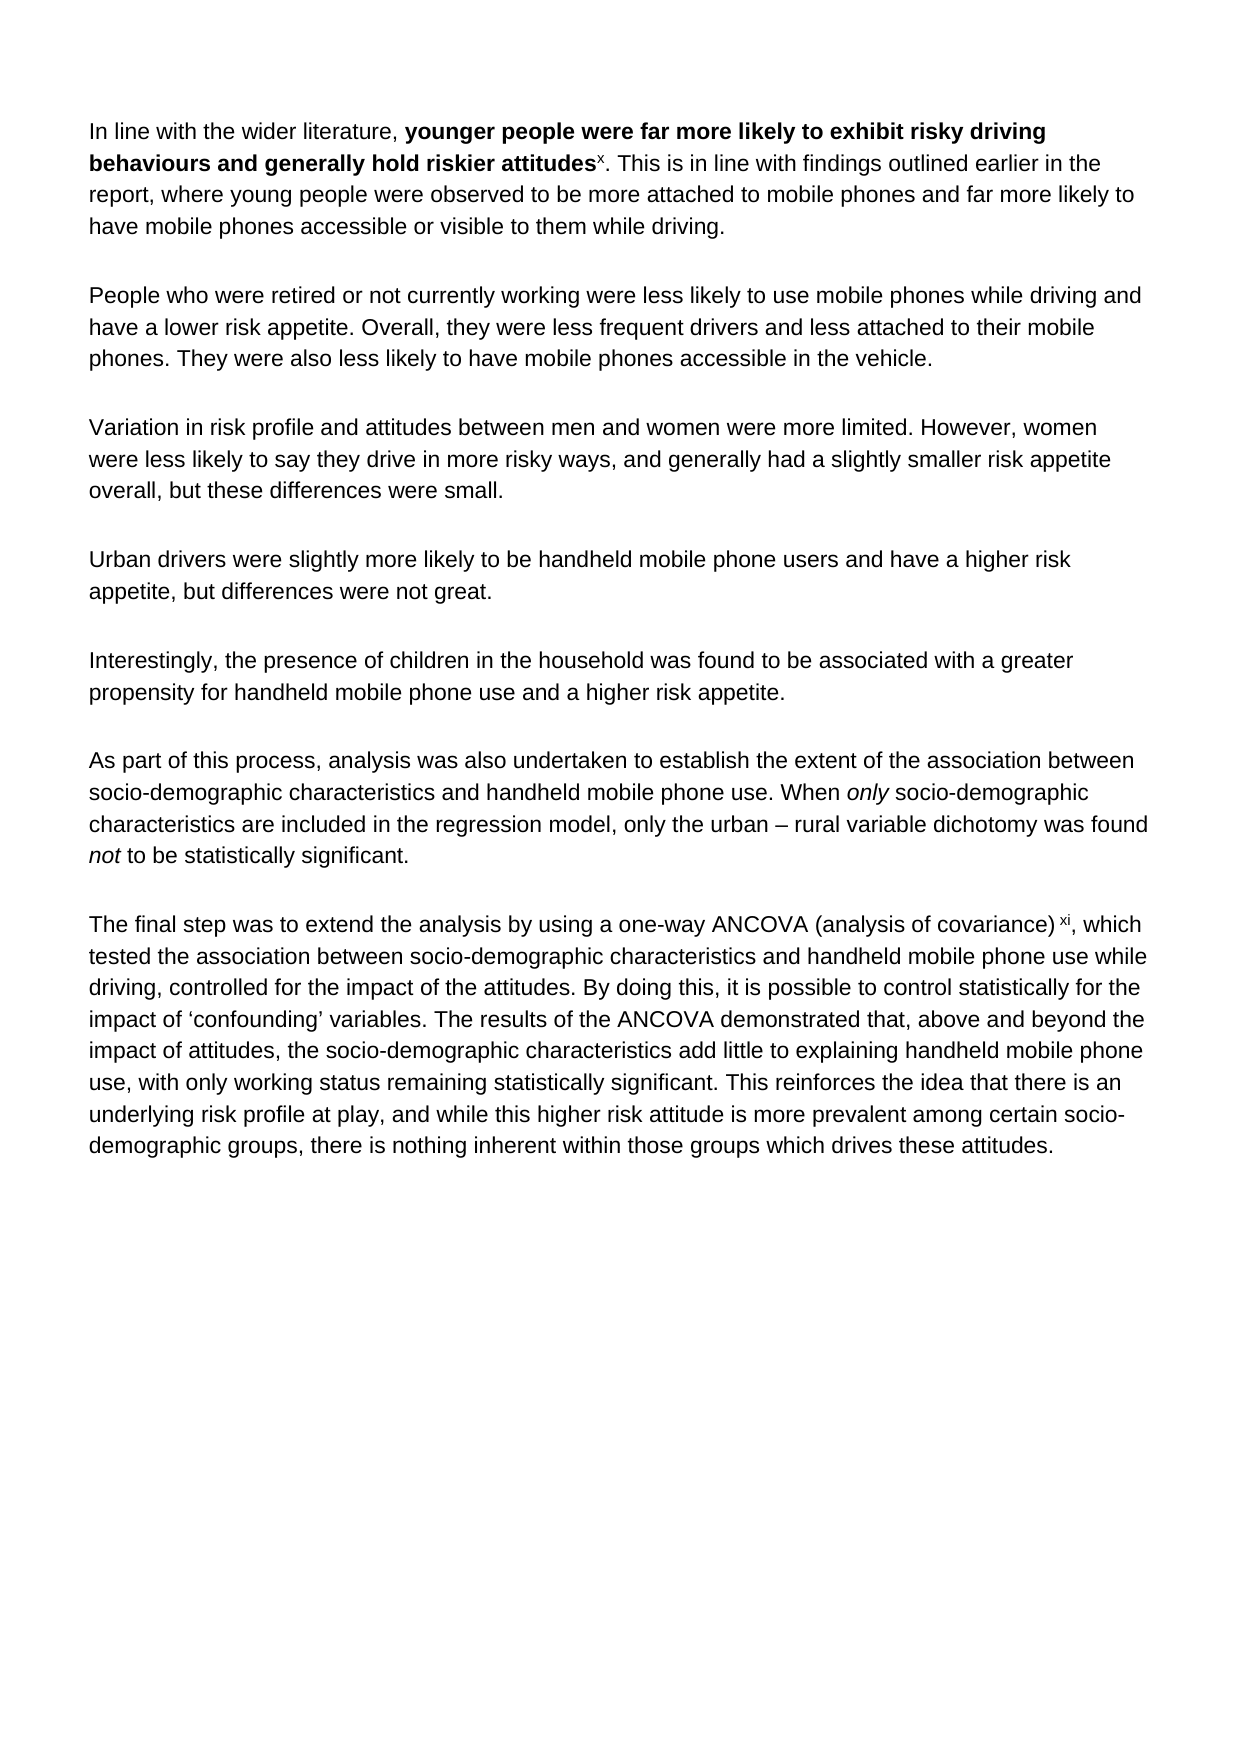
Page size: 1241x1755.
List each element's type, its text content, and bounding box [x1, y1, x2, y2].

list Variation in risk profile and attitudes between men and women were more limited. However, women were less likely to say they drive in more risky ways, and generally had a slightly smaller risk appetite overall, but these differences were small. [89, 414, 1152, 503]
list In line with the wider literature, younger people were far more likely to exhibit risky driving behaviours and generally hold riskier attitudes. This is in line with findings outlined earlier in the report, where young people were observed to be more attached to mobile phones and far more likely to have mobile phones accessible or visible to them while driving. [89, 118, 1152, 239]
list The final step was to extend the analysis by using a one-way ANCOVA (analysis of covariance) , which tested the association between socio-demographic characteristics and handheld mobile phone use while driving, controlled for the impact of the attitudes. By doing this, it is possible to control statistically for the impact of ‘confounding’ variables. The results of the ANCOVA demonstrated that, above and beyond the impact of attitudes, the socio-demographic characteristics add little to explaining handheld mobile phone use, with only working status remaining statistically significant. This reinforces the idea that there is an underlying risk profile at play, and while this higher risk attitude is more prevalent among certain socio-demographic groups, there is nothing inherent within those groups which drives these attitudes. [89, 911, 1152, 1158]
list Urban drivers were slightly more likely to be handheld mobile phone users and have a higher risk appetite, but differences were not great. [89, 546, 1152, 604]
list Interestingly, the presence of children in the household was found to be associated with a greater propensity for handheld mobile phone use and a higher risk appetite. [89, 647, 1152, 705]
list As part of this process, analysis was also undertaken to establish the extent of the association between socio-demographic characteristics and handheld mobile phone use. When only socio-demographic characteristics are included in the regression model, only the urban – rural variable dichotomy was found not to be statistically significant. [89, 747, 1152, 868]
list People who were retired or not currently working were less likely to use mobile phones while driving and have a lower risk appetite. Overall, they were less frequent drivers and less attached to their mobile phones. They were also less likely to have mobile phones accessible in the vehicle. [89, 282, 1152, 371]
